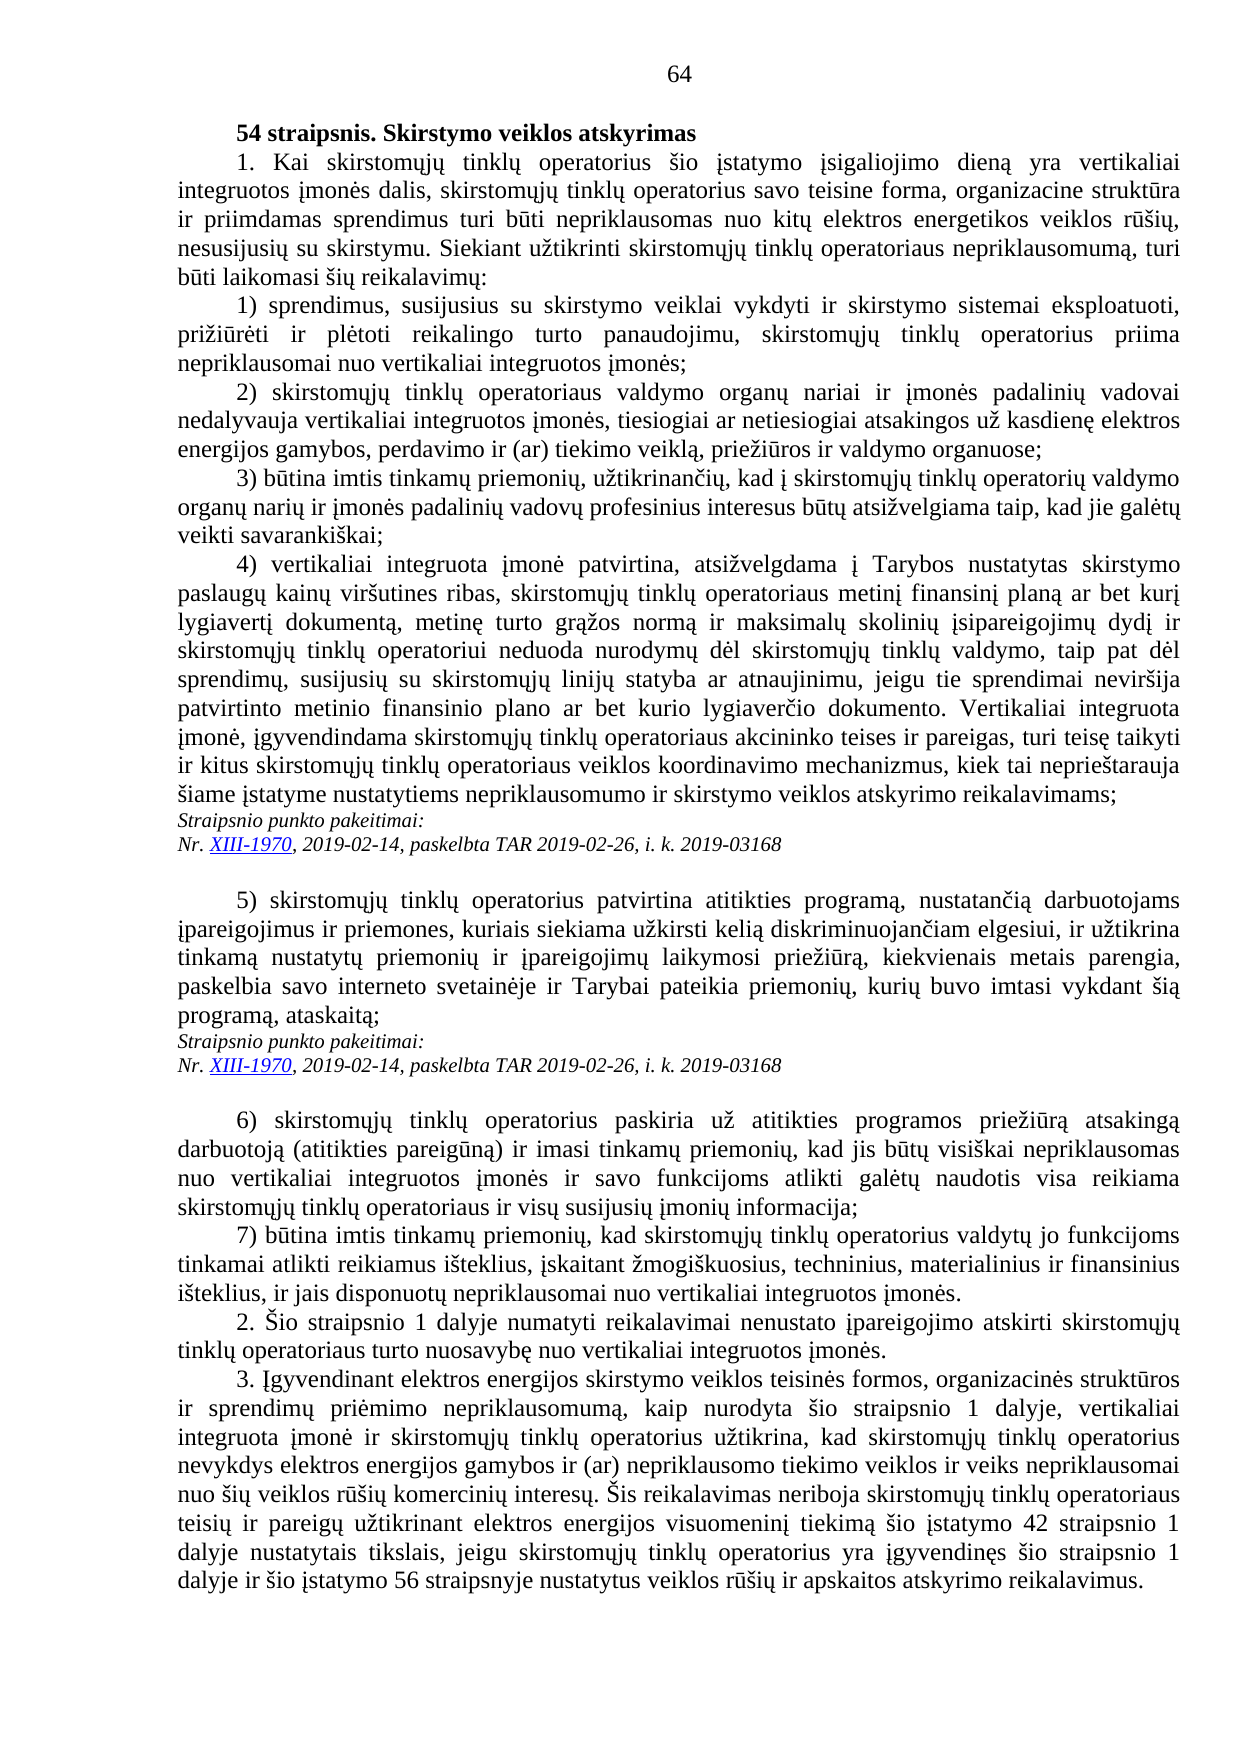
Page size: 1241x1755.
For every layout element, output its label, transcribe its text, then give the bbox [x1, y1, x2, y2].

text 4) vertikaliai integruota įmonė patvirtina, atsižvelgdama į Tarybos nustatytas skirstymo paslaugų kainų viršutines ribas, skirstomųjų tinklų operatoriaus metinį finansinį planą ar bet kurį lygiavertį dokumentą, metinę turto grąžos normą ir maksimalų skolinių įsipareigojimų dydį ir skirstomųjų tinklų operatoriui neduoda nurodymų dėl skirstomųjų tinklų valdymo, taip pat dėl sprendimų, susijusių su skirstomųjų linijų statyba ar atnaujinimu, jeigu tie sprendimai neviršija patvirtinto metinio finansinio plano ar bet kurio lygiaverčio dokumento. Vertikaliai integruota įmonė, įgyvendindama skirstomųjų tinklų operatoriaus akcininko teises ir pareigas, turi teisę taikyti ir kitus skirstomųjų tinklų operatoriaus veiklos koordinavimo mechanizmus, kiek tai neprieštarauja šiame įstatyme nustatytiems nepriklausomumo ir skirstymo veiklos atskyrimo reikalavimams; [177, 549, 1181, 808]
text 3) būtina imtis tinkamų priemonių, užtikrinančių, kad į skirstomųjų tinklų operatorių valdymo organų narių ir įmonės padalinių vadovų profesinius interesus būtų atsižvelgiama taip, kad jie galėtų veikti savarankiškai; [177, 463, 1181, 549]
text Nr. XIII-1970, 2019-02-14, paskelbta TAR 2019-02-26, i. k. 2019-03168 [177, 1053, 1181, 1077]
text 54 straipsnis. Skirstymo veiklos atskyrimas [177, 118, 1181, 147]
text 1) sprendimus, susijusius su skirstymo veiklai vykdyti ir skirstymo sistemai eksploatuoti, prižiūrėti ir plėtoti reikalingo turto panaudojimu, skirstomųjų tinklų operatorius priima nepriklausomai nuo vertikaliai integruotos įmonės; [177, 291, 1181, 377]
text Nr. XIII-1970, 2019-02-14, paskelbta TAR 2019-02-26, i. k. 2019-03168 [177, 832, 1181, 856]
text 5) skirstomųjų tinklų operatorius patvirtina atitikties programą, nustatančią darbuotojams įpareigojimus ir priemones, kuriais siekiama užkirsti kelią diskriminuojančiam elgesiui, ir užtikrina tinkamą nustatytų priemonių ir įpareigojimų laikymosi priežiūrą, kiekvienais metais parengia, paskelbia savo interneto svetainėje ir Tarybai pateikia priemonių, kurių buvo imtasi vykdant šią programą, ataskaitą; [177, 885, 1181, 1029]
text 1. Kai skirstomųjų tinklų operatorius šio įstatymo įsigaliojimo dieną yra vertikaliai integruotos įmonės dalis, skirstomųjų tinklų operatorius savo teisine forma, organizacine struktūra ir priimdamas sprendimus turi būti nepriklausomas nuo kitų elektros energetikos veiklos rūšių, nesusijusių su skirstymu. Siekiant užtikrinti skirstomųjų tinklų operatoriaus nepriklausomumą, turi būti laikomasi šių reikalavimų: [177, 147, 1181, 291]
text 6) skirstomųjų tinklų operatorius paskiria už atitikties programos priežiūrą atsakingą darbuotoją (atitikties pareigūną) ir imasi tinkamų priemonių, kad jis būtų visiškai nepriklausomas nuo vertikaliai integruotos įmonės ir savo funkcijoms atlikti galėtų naudotis visa reikiama skirstomųjų tinklų operatoriaus ir visų susijusių įmonių informacija; [177, 1106, 1181, 1221]
text 7) būtina imtis tinkamų priemonių, kad skirstomųjų tinklų operatorius valdytų jo funkcijoms tinkamai atlikti reikiamus išteklius, įskaitant žmogiškuosius, techninius, materialinius ir finansinius išteklius, ir jais disponuotų nepriklausomai nuo vertikaliai integruotos įmonės. [177, 1221, 1181, 1307]
text Straipsnio punkto pakeitimai: [177, 808, 1181, 832]
text 2. Šio straipsnio 1 dalyje numatyti reikalavimai nenustato įpareigojimo atskirti skirstomųjų tinklų operatoriaus turto nuosavybę nuo vertikaliai integruotos įmonės. [177, 1307, 1181, 1364]
text 2) skirstomųjų tinklų operatoriaus valdymo organų nariai ir įmonės padalinių vadovai nedalyvauja vertikaliai integruotos įmonės, tiesiogiai ar netiesiogiai atsakingos už kasdienę elektros energijos gamybos, perdavimo ir (ar) tiekimo veiklą, priežiūros ir valdymo organuose; [177, 377, 1181, 463]
text Straipsnio punkto pakeitimai: [177, 1029, 1181, 1053]
text 3. Įgyvendinant elektros energijos skirstymo veiklos teisinės formos, organizacinės struktūros ir sprendimų priėmimo nepriklausomumą, kaip nurodyta šio straipsnio 1 dalyje, vertikaliai integruota įmonė ir skirstomųjų tinklų operatorius užtikrina, kad skirstomųjų tinklų operatorius nevykdys elektros energijos gamybos ir (ar) nepriklausomo tiekimo veiklos ir veiks nepriklausomai nuo šių veiklos rūšių komercinių interesų. Šis reikalavimas neriboja skirstomųjų tinklų operatoriaus teisių ir pareigų užtikrinant elektros energijos visuomeninį tiekimą šio įstatymo 42 straipsnio 1 dalyje nustatytais tikslais, jeigu skirstomųjų tinklų operatorius yra įgyvendinęs šio straipsnio 1 dalyje ir šio įstatymo 56 straipsnyje nustatytus veiklos rūšių ir apskaitos atskyrimo reikalavimus. [177, 1364, 1181, 1594]
